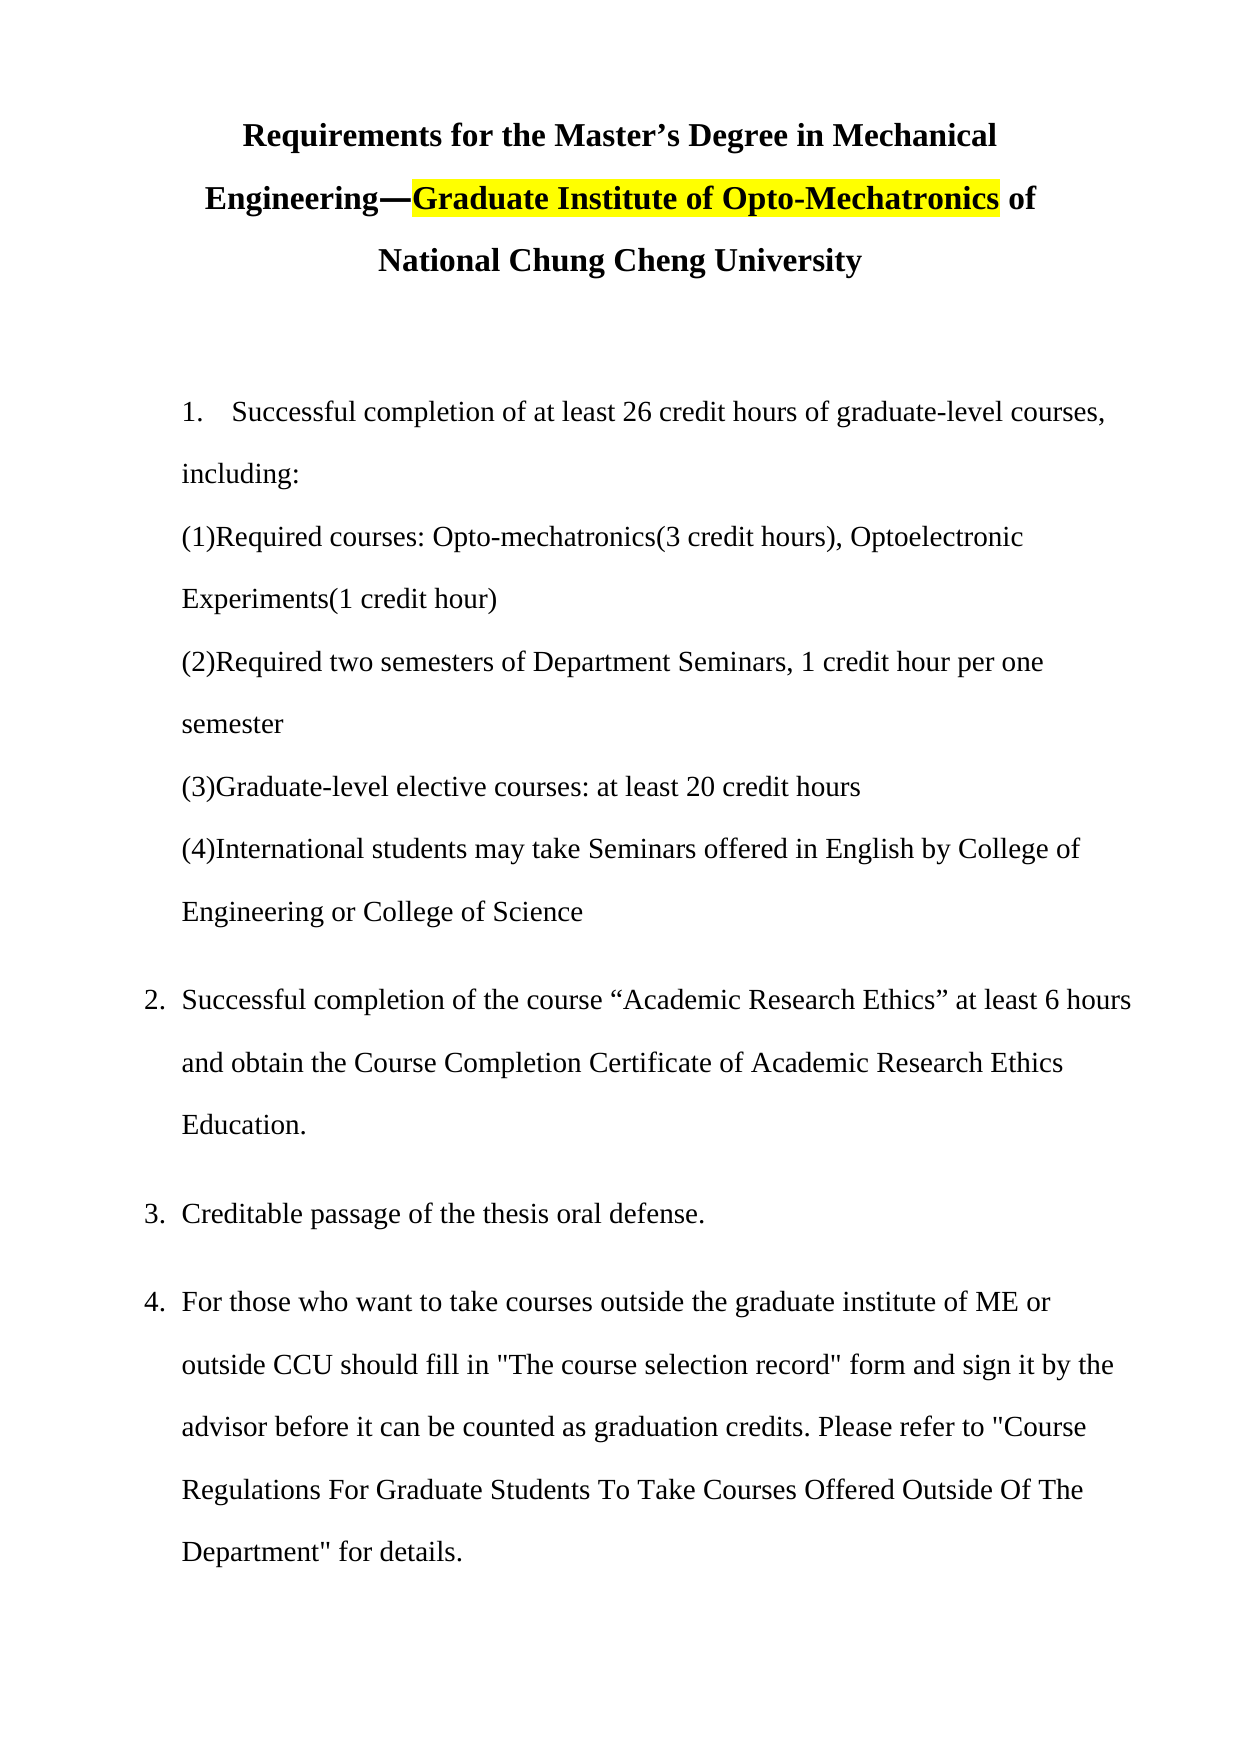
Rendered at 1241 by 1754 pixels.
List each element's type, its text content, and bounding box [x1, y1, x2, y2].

list Creditable passage of the thesis oral defense. [144, 1171, 1134, 1233]
list Successful completion of at least 26 credit hours of graduate-level courses, including: (1)Required courses: Opto-mechatronics(3 credit hours), Optoelectronic Experiments(1 credit hour) (2)Required two semesters of Department Seminars, 1 credit hour per one semester (3)Graduate-level elective courses: at least 20 credit hours (4)International students may take Seminars offered in English by College of Engineering or College of Science [181, 369, 1134, 931]
list For those who want to take courses outside the graduate institute of ME or outside CCU should fill in "The course selection record" form and sign it by the advisor before it can be counted as graduation credits. Please refer to "Course Regulations For Graduate Students To Take Courses Offered Outside Of The Department" for details. [144, 1259, 1134, 1572]
subtitle Requirements for the Master’s Degree in Mechanical Engineering―Graduate Institute of Opto-Mechatronics of National Chung Cheng University [106, 93, 1134, 280]
list Successful completion of the course “Academic Research Ethics” at least 6 hours and obtain the Course Completion Certificate of Academic Research Ethics Education. [144, 957, 1134, 1145]
